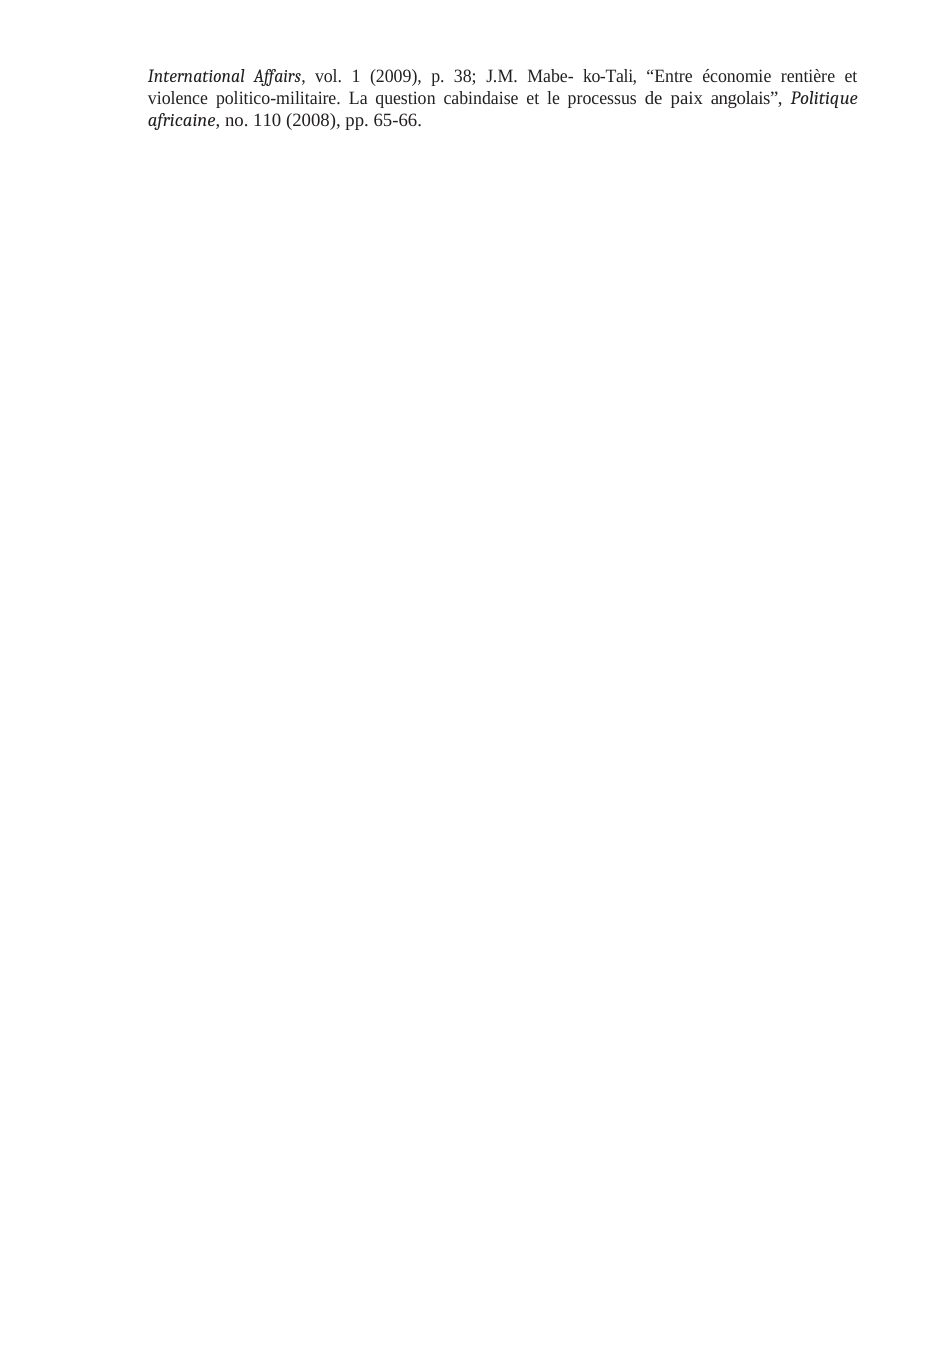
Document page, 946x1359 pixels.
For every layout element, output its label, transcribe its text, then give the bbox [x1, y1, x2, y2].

text International Affairs, vol. 1 (2009), p. 38; J.M. Mabe- ko-Tali, “Entre économie rentière et violence politico-militaire. La question cabindaise et le processus de paix angolais”, Politique africaine, no. 110 (2008), pp. 65-66. [118, 64, 858, 131]
